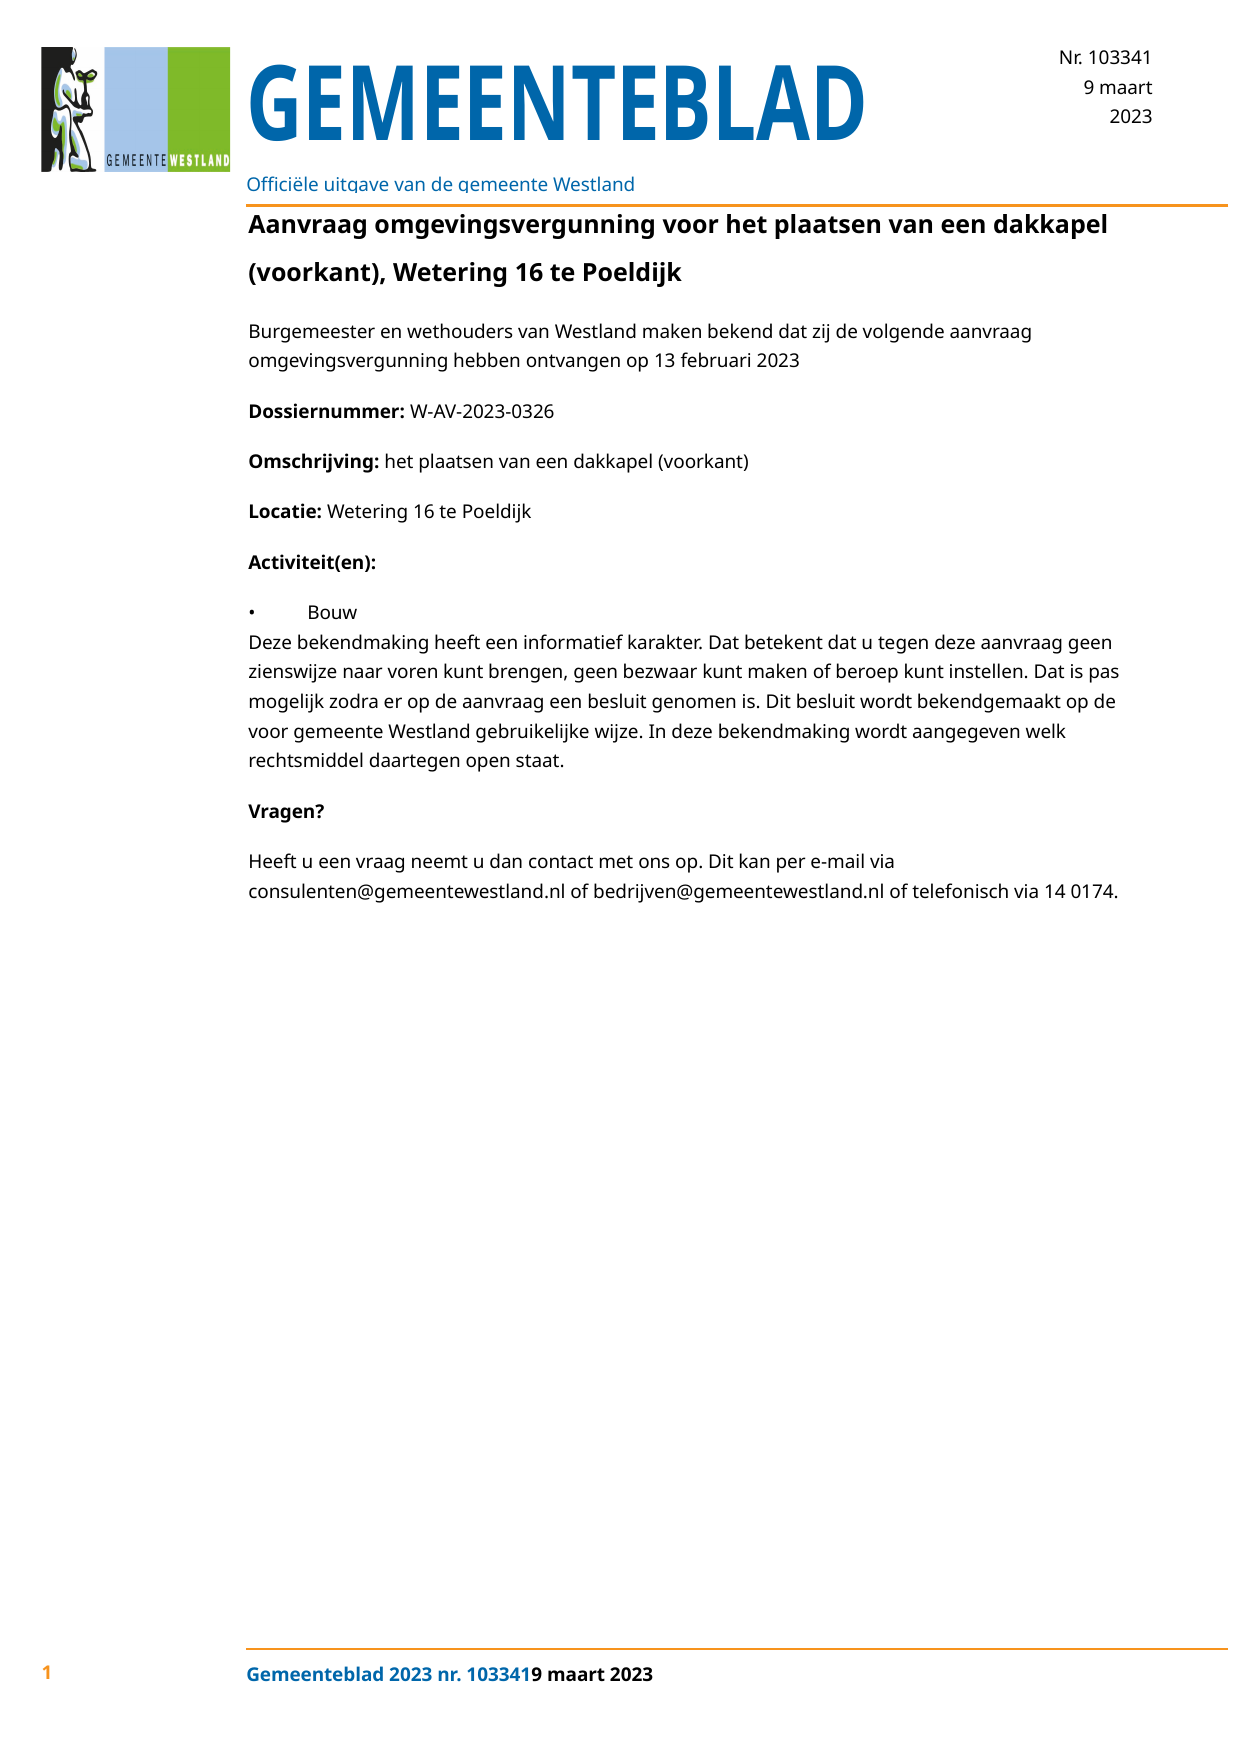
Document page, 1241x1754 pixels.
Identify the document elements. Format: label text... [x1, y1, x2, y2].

text Locatie: Wetering 16 te Poeldijk [248, 499, 1152, 524]
picture [41, 47, 231, 172]
text Aanvraag omgevingsvergunning voor het plaatsen van een dakkapel (voorkant), Wetering 16 te Poeldijk [248, 207, 1152, 288]
text Burgemeester en wethouders van Westland maken bekend dat zij de volgende aanvraag omgevingsvergunning hebben ontvangen op 13 februari 2023 [248, 318, 1152, 373]
text Omschrijving: het plaatsen van een dakkapel (voorkant) [248, 448, 1152, 474]
text Activiteit(en): [248, 549, 1152, 575]
list Bouw [248, 599, 1152, 625]
text Dossiernummer: W-AV-2023-0326 [248, 398, 1152, 424]
text Vragen? [248, 798, 1152, 824]
text Deze bekendmaking heeft een informatief karakter. Dat betekent dat u tegen deze aanvraag geen zienswijze naar voren kunt brengen, geen bezwaar kunt maken of beroep kunt instellen. Dat is pas mogelijk zodra er op de aanvraag een besluit genomen is. Dit besluit wordt bekendgemaakt op de voor gemeente Westland gebruikelijke wijze. In deze bekendmaking wordt aangegeven welk rechtsmiddel daartegen open staat. [248, 629, 1152, 773]
text Heeft u een vraag neemt u dan contact met ons op. Dit kan per e-mail via consulenten@gemeentewestland.nl of bedrijven@gemeentewestland.nl of telefonisch via 14 0174. [248, 848, 1152, 904]
